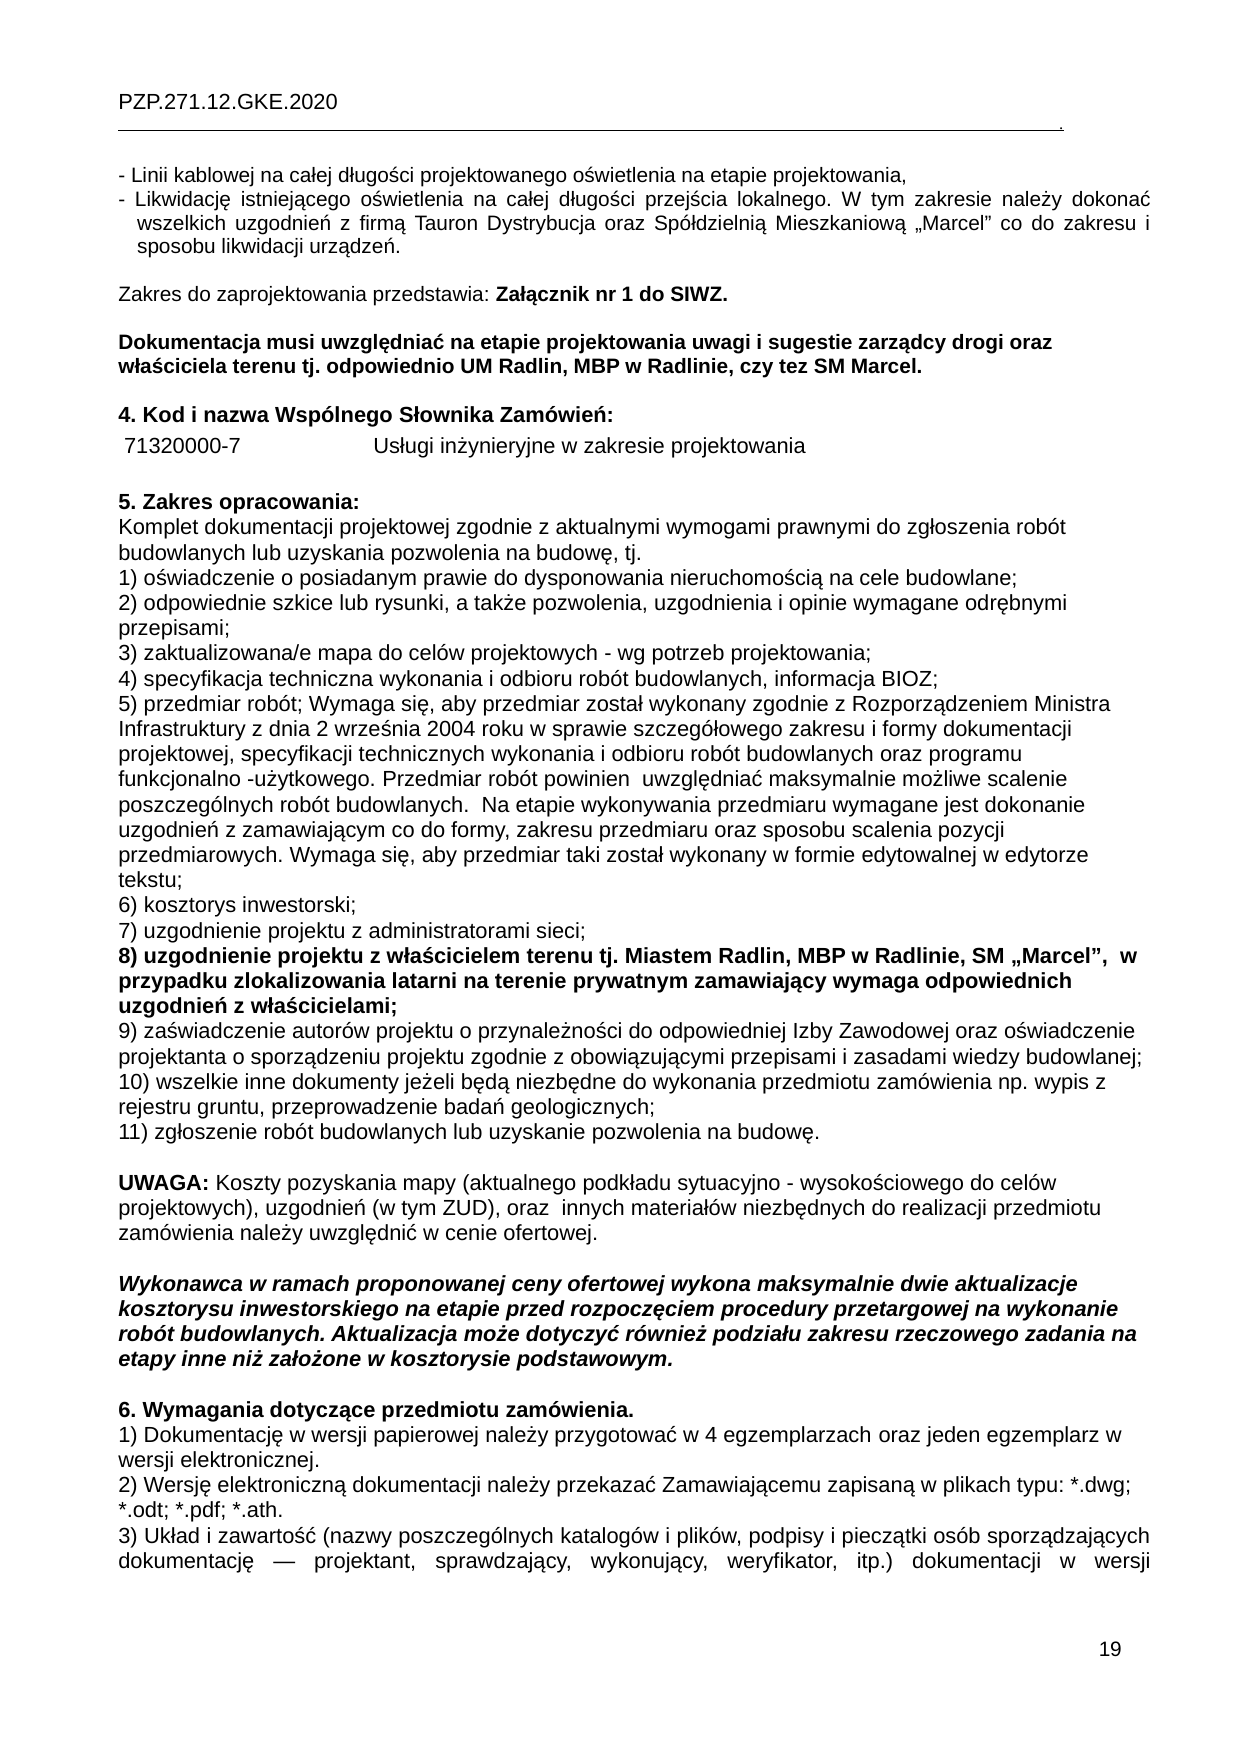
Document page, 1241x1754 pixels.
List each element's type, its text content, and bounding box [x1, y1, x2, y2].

table_header Usługi inżynieryjne w zakresie projektowania [367, 427, 1152, 464]
text 2) Wersję elektroniczną dokumentacji należy przekazać Zamawiającemu zapisaną w plikach typu: *.dwg; *.odt; *.pdf; *.ath. [118, 1472, 1152, 1523]
text 3) Układ i zawartość (nazwy poszczególnych katalogów i plików, podpisy i pieczątki osób sporządzających dokumentację — projektant, sprawdzający, wykonujący, weryfikator, itp.) dokumentacji w wersji [118, 1523, 1152, 1573]
text UWAGA: Koszty pozyskania mapy (aktualnego podkładu sytuacyjno - wysokościowego do celów projektowych), uzgodnień (w tym ZUD), oraz innych materiałów niezbędnych do realizacji przedmiotu zamówienia należy uwzględnić w cenie ofertowej. [118, 1170, 1152, 1245]
text 2) odpowiednie szkice lub rysunki, a także pozwolenia, uzgodnienia i opinie wymagane odrębnymi przepisami; [118, 590, 1152, 640]
text 5. Zakres opracowania: [118, 489, 1152, 514]
text 3) zaktualizowana/e mapa do celów projektowych - wg potrzeb projektowania; [118, 640, 1152, 666]
text Dokumentacja musi uwzględniać na etapie projektowania uwagi i sugestie zarządcy drogi oraz właściciela terenu tj. odpowiednio UM Radlin, MBP w Radlinie, czy tez SM Marcel. [118, 330, 1152, 378]
text 6) kosztorys inwestorski; [118, 892, 1152, 918]
text 8) uzgodnienie projektu z właścicielem terenu tj. Miastem Radlin, MBP w Radlinie, SM „Marcel”, w przypadku zlokalizowania latarni na terenie prywatnym zamawiający wymaga odpowiednich uzgodnień z właścicielami; [118, 943, 1152, 1018]
text Komplet dokumentacji projektowej zgodnie z aktualnymi wymogami prawnymi do zgłoszenia robót budowlanych lub uzyskania pozwolenia na budowę, tj. [118, 514, 1152, 565]
text - Likwidację istniejącego oświetlenia na całej długości przejścia lokalnego. W tym zakresie należy dokonać wszelkich uzgodnień z firmą Tauron Dystrybucja oraz Spółdzielnią Mieszkaniową „Marcel” co do zakresu i sposobu likwidacji urządzeń. [118, 186, 1152, 258]
table_header 71320000-7 [118, 427, 367, 464]
text 1) oświadczenie o posiadanym prawie do dysponowania nieruchomością na cele budowlane; [118, 565, 1152, 590]
text 4) specyfikacja techniczna wykonania i odbioru robót budowlanych, informacja BIOZ; [118, 666, 1152, 691]
text Wykonawca w ramach proponowanej ceny ofertowej wykona maksymalnie dwie aktualizacje kosztorysu inwestorskiego na etapie przed rozpoczęciem procedury przetargowej na wykonanie robót budowlanych. Aktualizacja może dotyczyć również podziału zakresu rzeczowego zadania na etapy inne niż założone w kosztorysie podstawowym. [118, 1271, 1152, 1371]
text - Linii kablowej na całej długości projektowanego oświetlenia na etapie projektowania, [118, 162, 1152, 186]
text 10) wszelkie inne dokumenty jeżeli będą niezbędne do wykonania przedmiotu zamówienia np. wypis z rejestru gruntu, przeprowadzenie badań geologicznych; [118, 1069, 1152, 1119]
text 5) przedmiar robót; Wymaga się, aby przedmiar został wykonany zgodnie z Rozporządzeniem Ministra Infrastruktury z dnia 2 września 2004 roku w sprawie szczegółowego zakresu i formy dokumentacji projektowej, specyfikacji technicznych wykonania i odbioru robót budowlanych oraz programu funkcjonalno -użytkowego. Przedmiar robót powinien uwzględniać maksymalnie możliwe scalenie poszczególnych robót budowlanych. Na etapie wykonywania przedmiaru wymagane jest dokonanie uzgodnień z zamawiającym co do formy, zakresu przedmiaru oraz sposobu scalenia pozycji przedmiarowych. Wymaga się, aby przedmiar taki został wykonany w formie edytowalnej w edytorze tekstu; [118, 691, 1152, 892]
text 9) zaświadczenie autorów projektu o przynależności do odpowiedniej Izby Zawodowej oraz oświadczenie projektanta o sporządzeniu projektu zgodnie z obowiązującymi przepisami i zasadami wiedzy budowlanej; [118, 1018, 1152, 1069]
text 4. Kod i nazwa Wspólnego Słownika Zamówień: [118, 402, 1152, 427]
text 6. Wymagania dotyczące przedmiotu zamówienia. [118, 1397, 1152, 1422]
text 11) zgłoszenie robót budowlanych lub uzyskanie pozwolenia na budowę. [118, 1119, 1152, 1144]
text Zakres do zaprojektowania przedstawia: Załącznik nr 1 do SIWZ. [118, 282, 1152, 306]
text 7) uzgodnienie projektu z administratorami sieci; [118, 918, 1152, 943]
text 1) Dokumentację w wersji papierowej należy przygotować w 4 egzemplarzach oraz jeden egzemplarz w wersji elektronicznej. [118, 1422, 1152, 1472]
